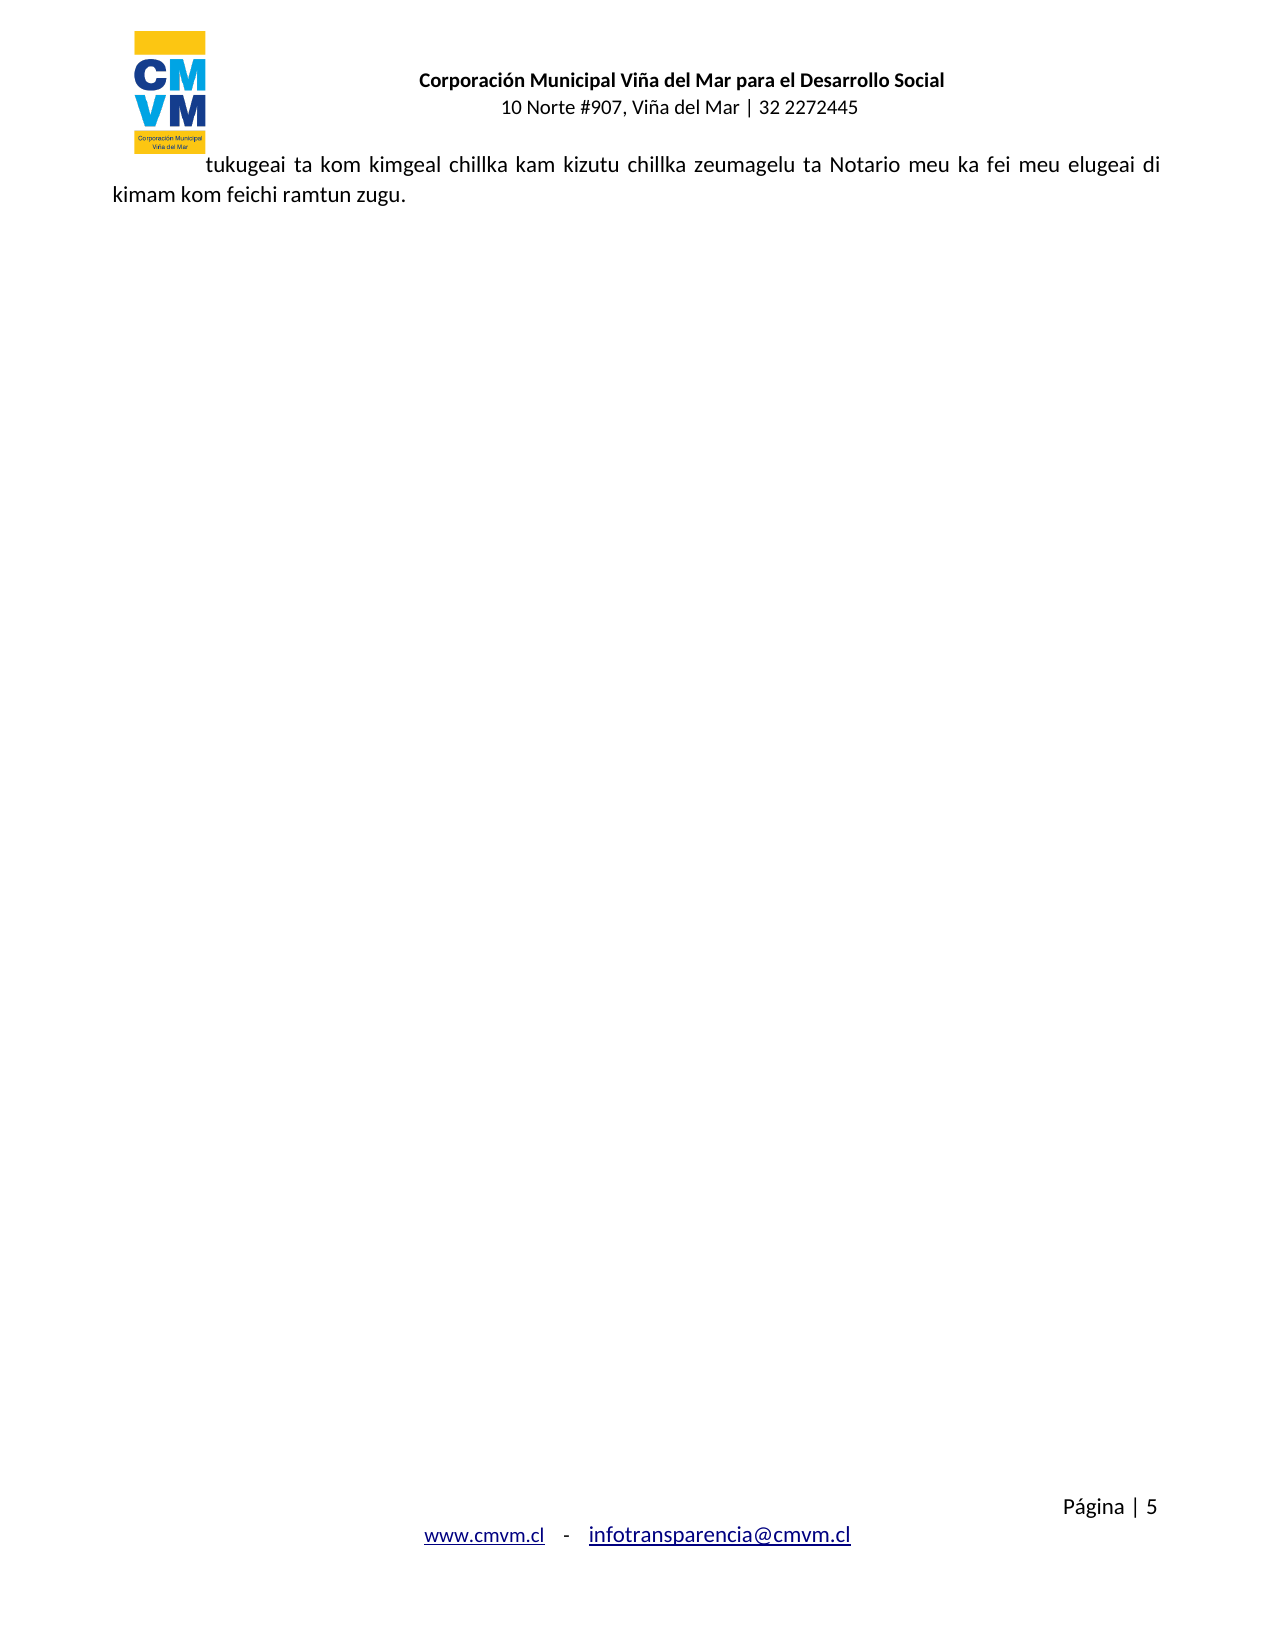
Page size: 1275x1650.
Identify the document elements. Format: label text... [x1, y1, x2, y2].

text tukugeai ta kom kimgeal chillka kam kizutu chillka zeumagelu ta Notario meu ka fei meu elugeai di kimam kom feichi ramtun zugu. [112, 150, 1162, 208]
